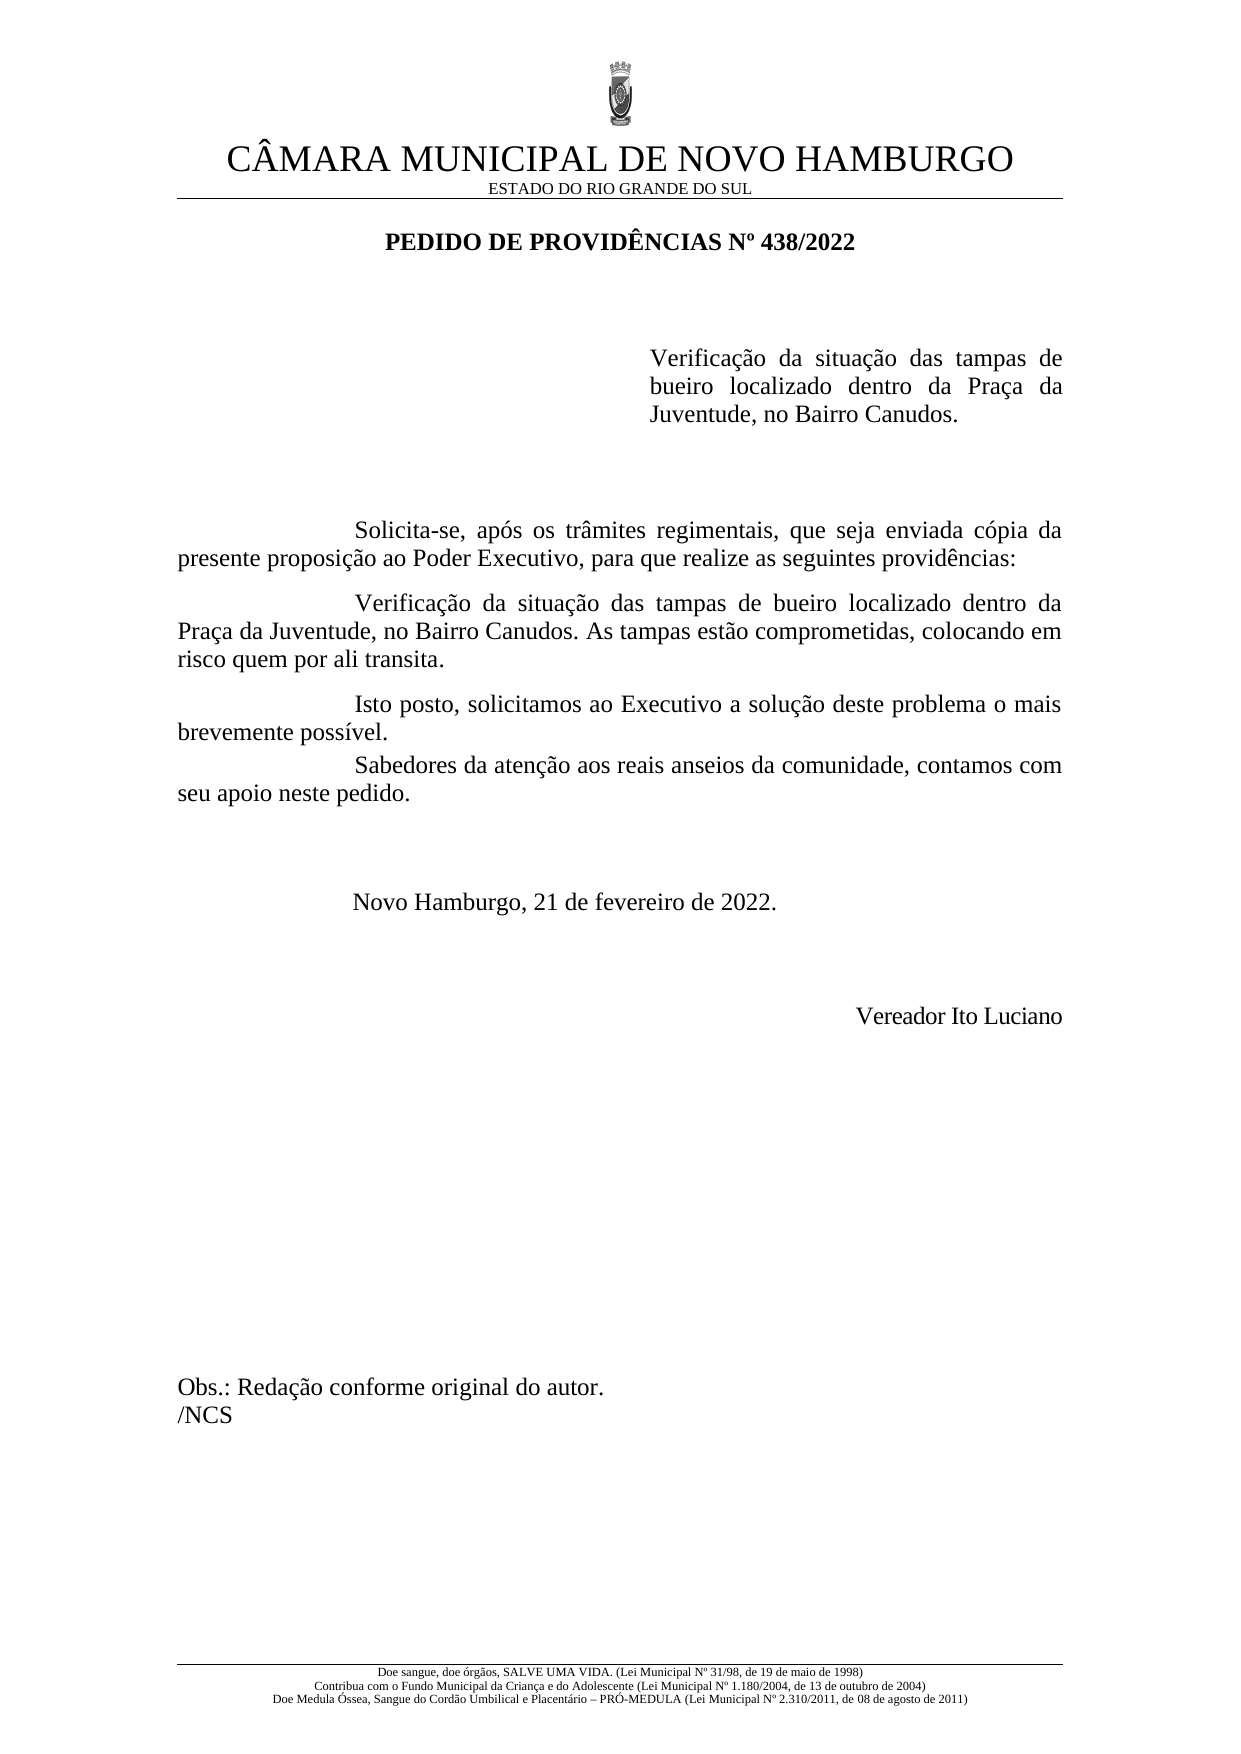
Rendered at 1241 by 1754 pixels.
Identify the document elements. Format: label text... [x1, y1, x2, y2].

text Sabedores da atenção aos reais anseios da comunidade, contamos com seu apoio neste pedido. [177, 752, 1063, 807]
text Vereador Ito Luciano [177, 1002, 1063, 1030]
text Verificação da situação das tampas de bueiro localizado dentro da Praça da Juventude, no Bairro Canudos. As tampas estão comprometidas, colocando em risco quem por ali transita. [177, 589, 1063, 672]
text Obs.: Redação conforme original do autor. [177, 1373, 1063, 1401]
text Novo Hamburgo, 21 de fevereiro de 2022. [177, 888, 1063, 916]
text Solicita-se, após os trâmites regimentais, que seja enviada cópia da presente proposição ao Poder Executivo, para que realize as seguintes providências: [177, 516, 1063, 572]
text PEDIDO DE PROVIDÊNCIAS Nº 438/2022 [177, 228, 1063, 256]
text Isto posto, solicitamos ao Executivo a solução deste problema o mais brevemente possível. [177, 690, 1063, 746]
text Verificação da situação das tampas de bueiro localizado dentro da Praça da Juventude, no Bairro Canudos. [649, 344, 1063, 428]
text /NCS [177, 1401, 1063, 1428]
